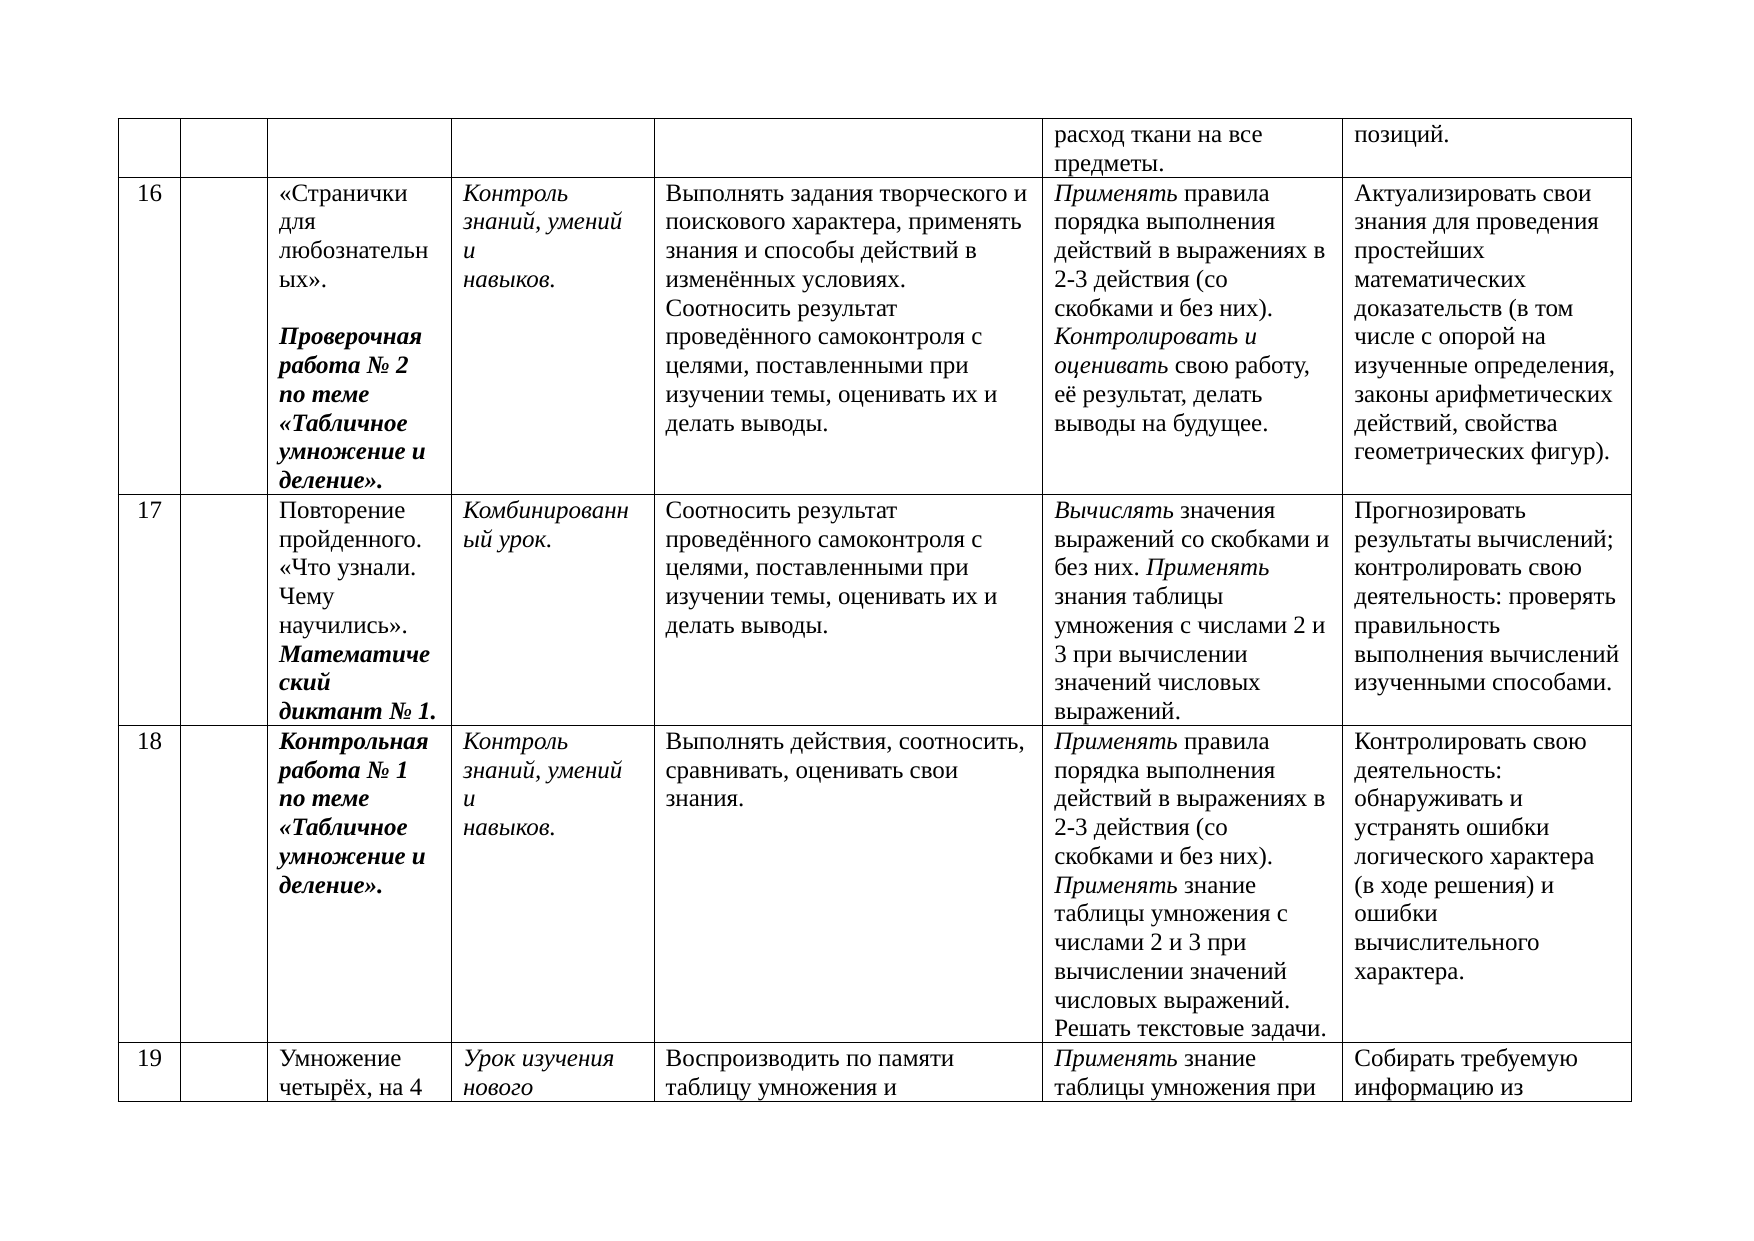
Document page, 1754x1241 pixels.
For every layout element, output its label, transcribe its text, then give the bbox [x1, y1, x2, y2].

table_cell [181, 726, 267, 1042]
table_cell Повторение пройденного. «Что узнали. Чему научились». Математический диктант № 1. [268, 495, 451, 725]
table_cell 19 [119, 1043, 180, 1101]
table_cell Контроль знаний, умений и навыков. [452, 726, 654, 1042]
table_cell расход ткани на все предметы. [1043, 119, 1342, 177]
table_cell «Странички для любознательных». Проверочная работа № 2 по теме «Табличное умножение и деление». [268, 178, 451, 494]
table_cell 16 [119, 178, 180, 494]
table_cell [181, 495, 267, 725]
table_cell Применять знание таблицы умножения при [1043, 1043, 1342, 1101]
table_cell Применять правила порядка выполнения действий в выражениях в 2-3 действия (со скобками и без них). Применять знание таблицы умножения с числами 2 и 3 при вычислении значений числовых выражений. Решать текстовые задачи. [1043, 726, 1342, 1042]
table_cell Воспроизводить по памяти таблицу умножения и [655, 1043, 1042, 1101]
table_cell Применять правила порядка выполнения действий в выражениях в 2-3 действия (со скобками и без них). Контролировать и оценивать свою работу, её результат, делать выводы на будущее. [1043, 178, 1342, 494]
table_cell [119, 119, 180, 177]
table_cell Собирать требуемую информацию из [1343, 1043, 1631, 1101]
table_cell [452, 119, 654, 177]
table_cell Вычислять значения выражений со скобками и без них. Применять знания таблицы умножения с числами 2 и 3 при вычислении значений числовых выражений. [1043, 495, 1342, 725]
table_cell [181, 178, 267, 494]
table_cell позиций. [1343, 119, 1631, 177]
table_cell Контрольная работа № 1 по теме «Табличное умножение и деление». [268, 726, 451, 1042]
table_cell [181, 119, 267, 177]
table_cell Урок изучения нового [452, 1043, 654, 1101]
table_cell [268, 119, 451, 177]
table_cell [655, 119, 1042, 177]
table_cell Комбинированный урок. [452, 495, 654, 725]
table_cell Соотносить результат проведённого самоконтроля с целями, поставленными при изучении темы, оценивать их и делать выводы. [655, 495, 1042, 725]
table_cell Контролировать свою деятельность: обнаруживать и устранять ошибки логического характера (в ходе решения) и ошибки вычислительного характера. [1343, 726, 1631, 1042]
table_cell Актуализировать свои знания для проведения простейших математических доказательств (в том числе с опорой на изученные определения, законы арифметических действий, свойства геометрических фигур). [1343, 178, 1631, 494]
table_cell [181, 1043, 267, 1101]
table_cell Умножение четырёх, на 4 [268, 1043, 451, 1101]
table_cell 17 [119, 495, 180, 725]
table_cell 18 [119, 726, 180, 1042]
table_cell Контроль знаний, умений и навыков. [452, 178, 654, 494]
table_cell Выполнять задания творческого и поискового характера, применять знания и способы действий в изменённых условиях. Соотносить результат проведённого самоконтроля с целями, поставленными при изучении темы, оценивать их и делать выводы. [655, 178, 1042, 494]
table_cell Выполнять действия, соотносить, сравнивать, оценивать свои знания. [655, 726, 1042, 1042]
table_cell Прогнозировать результаты вычислений; контролировать свою деятельность: проверять правильность выполнения вычислений изученными способами. [1343, 495, 1631, 725]
